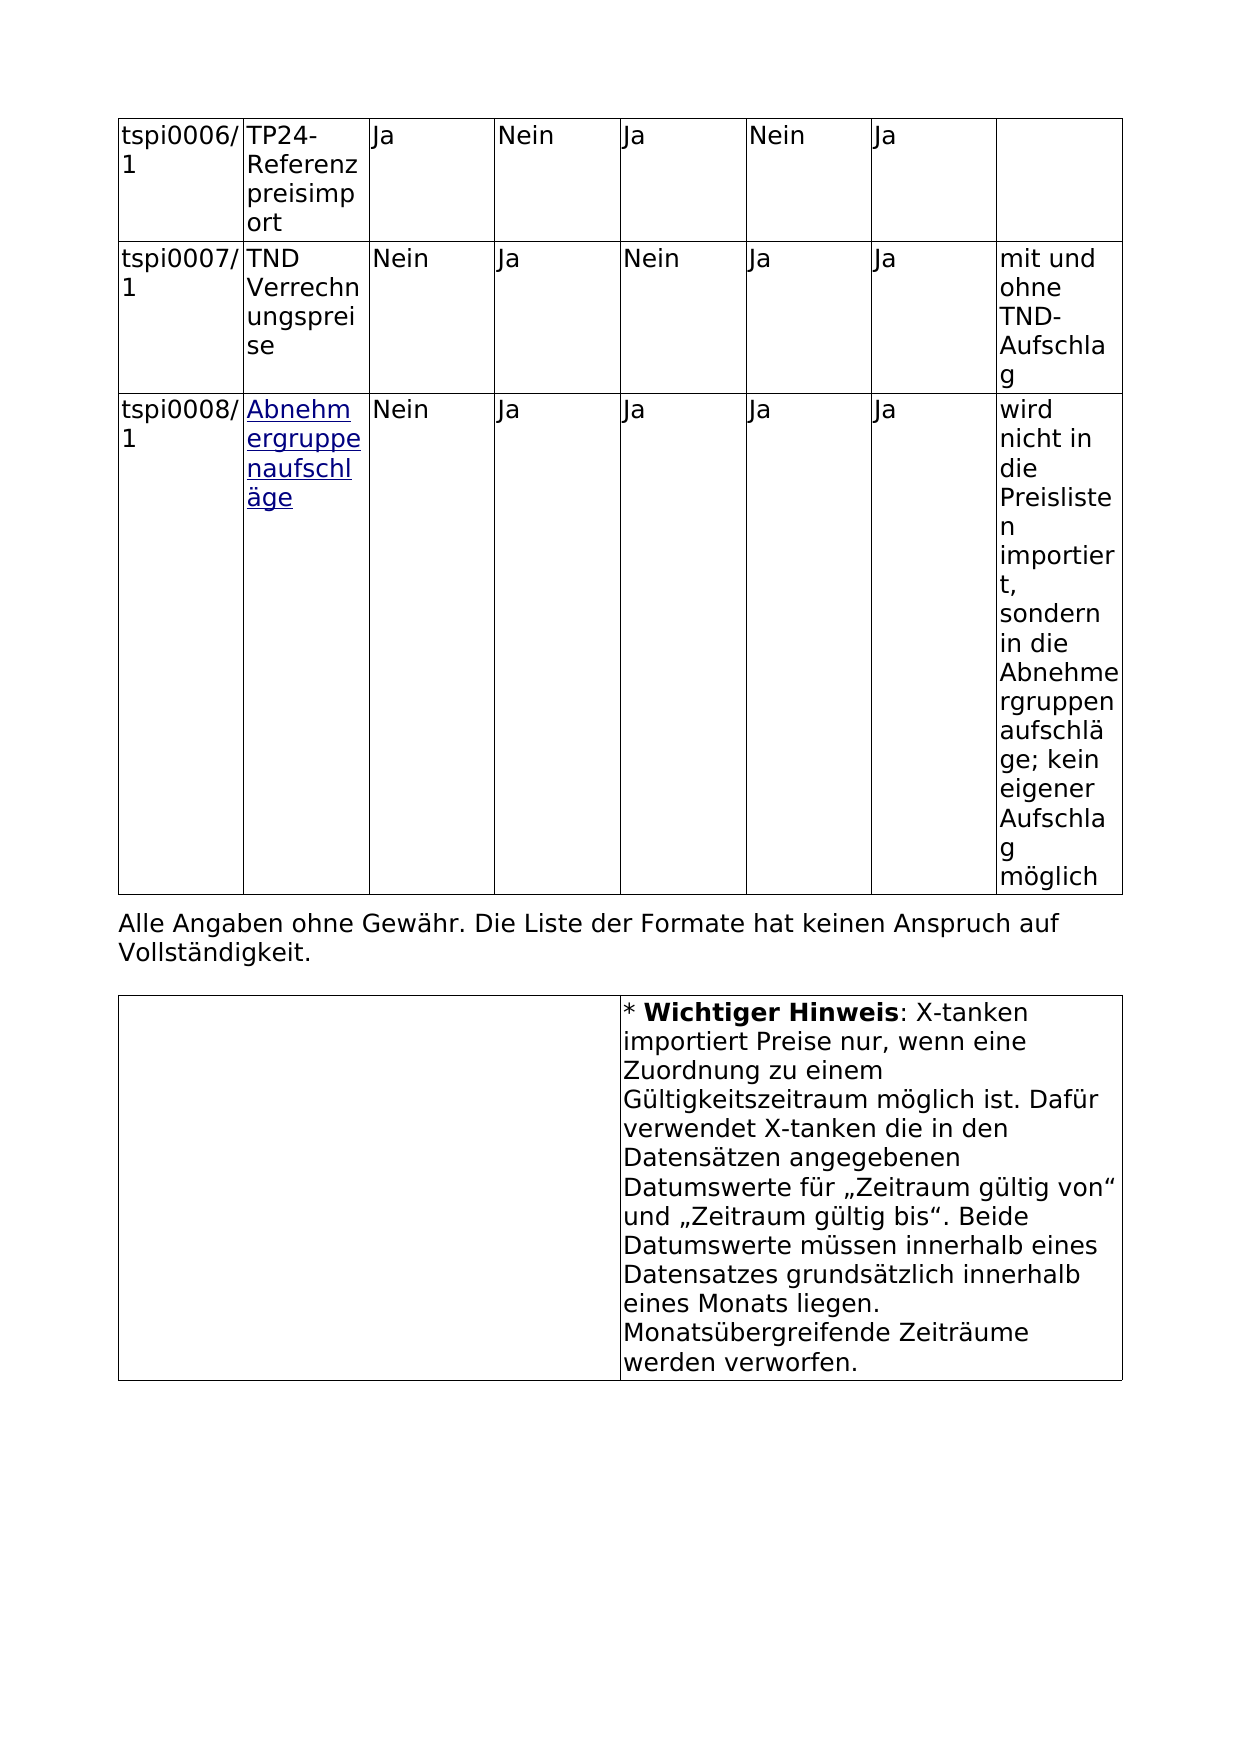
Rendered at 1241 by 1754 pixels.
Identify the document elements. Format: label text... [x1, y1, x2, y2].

table_cell Ja [621, 394, 746, 894]
table_cell Ja [747, 242, 871, 392]
table_header [119, 996, 620, 1380]
table_cell mit und ohne TND-Aufschlag [997, 242, 1122, 392]
table_cell Ja [872, 394, 996, 894]
table_cell Nein [621, 242, 746, 392]
table_header * Wichtiger Hinweis: X-tanken importiert Preise nur, wenn eine Zuordnung zu einem Gültigkeitszeitraum möglich ist. Dafür verwendet X-tanken die in den Datensätzen angegebenen Datumswerte für „Zeitraum gültig von“ und „Zeitraum gültig bis“. Beide Datumswerte müssen innerhalb eines Datensatzes grundsätzlich innerhalb eines Monats liegen. Monatsübergreifende Zeiträume werden verworfen. [621, 996, 1122, 1380]
table_cell Ja [747, 394, 871, 894]
table_cell Nein [495, 119, 620, 241]
table_cell Ja [872, 242, 996, 392]
table_cell Ja [495, 394, 620, 894]
table_cell Nein [370, 394, 494, 894]
table_cell tspi0007/1 [119, 242, 243, 392]
table_cell Nein [370, 242, 494, 392]
table_cell Ja [370, 119, 494, 241]
table_cell Ja [872, 119, 996, 241]
table_cell tspi0006/1 [119, 119, 243, 241]
text Alle Angaben ohne Gewähr. Die Liste der Formate hat keinen Anspruch auf Vollständigkeit. [118, 909, 1122, 967]
table_cell TND Verrechnungspreise [244, 242, 369, 392]
table_cell tspi0008/1 [119, 394, 243, 894]
table_cell TP24-Referenzpreisimport [244, 119, 369, 241]
table_cell Abnehmergruppenaufschläge [244, 394, 369, 894]
table_cell Ja [621, 119, 746, 241]
table_cell wird nicht in die Preislisten importiert, sondern in die Abnehmergruppenaufschläge; kein eigener Aufschlag möglich [997, 394, 1122, 894]
table_cell Ja [495, 242, 620, 392]
table_cell [997, 119, 1122, 241]
table_cell Nein [747, 119, 871, 241]
